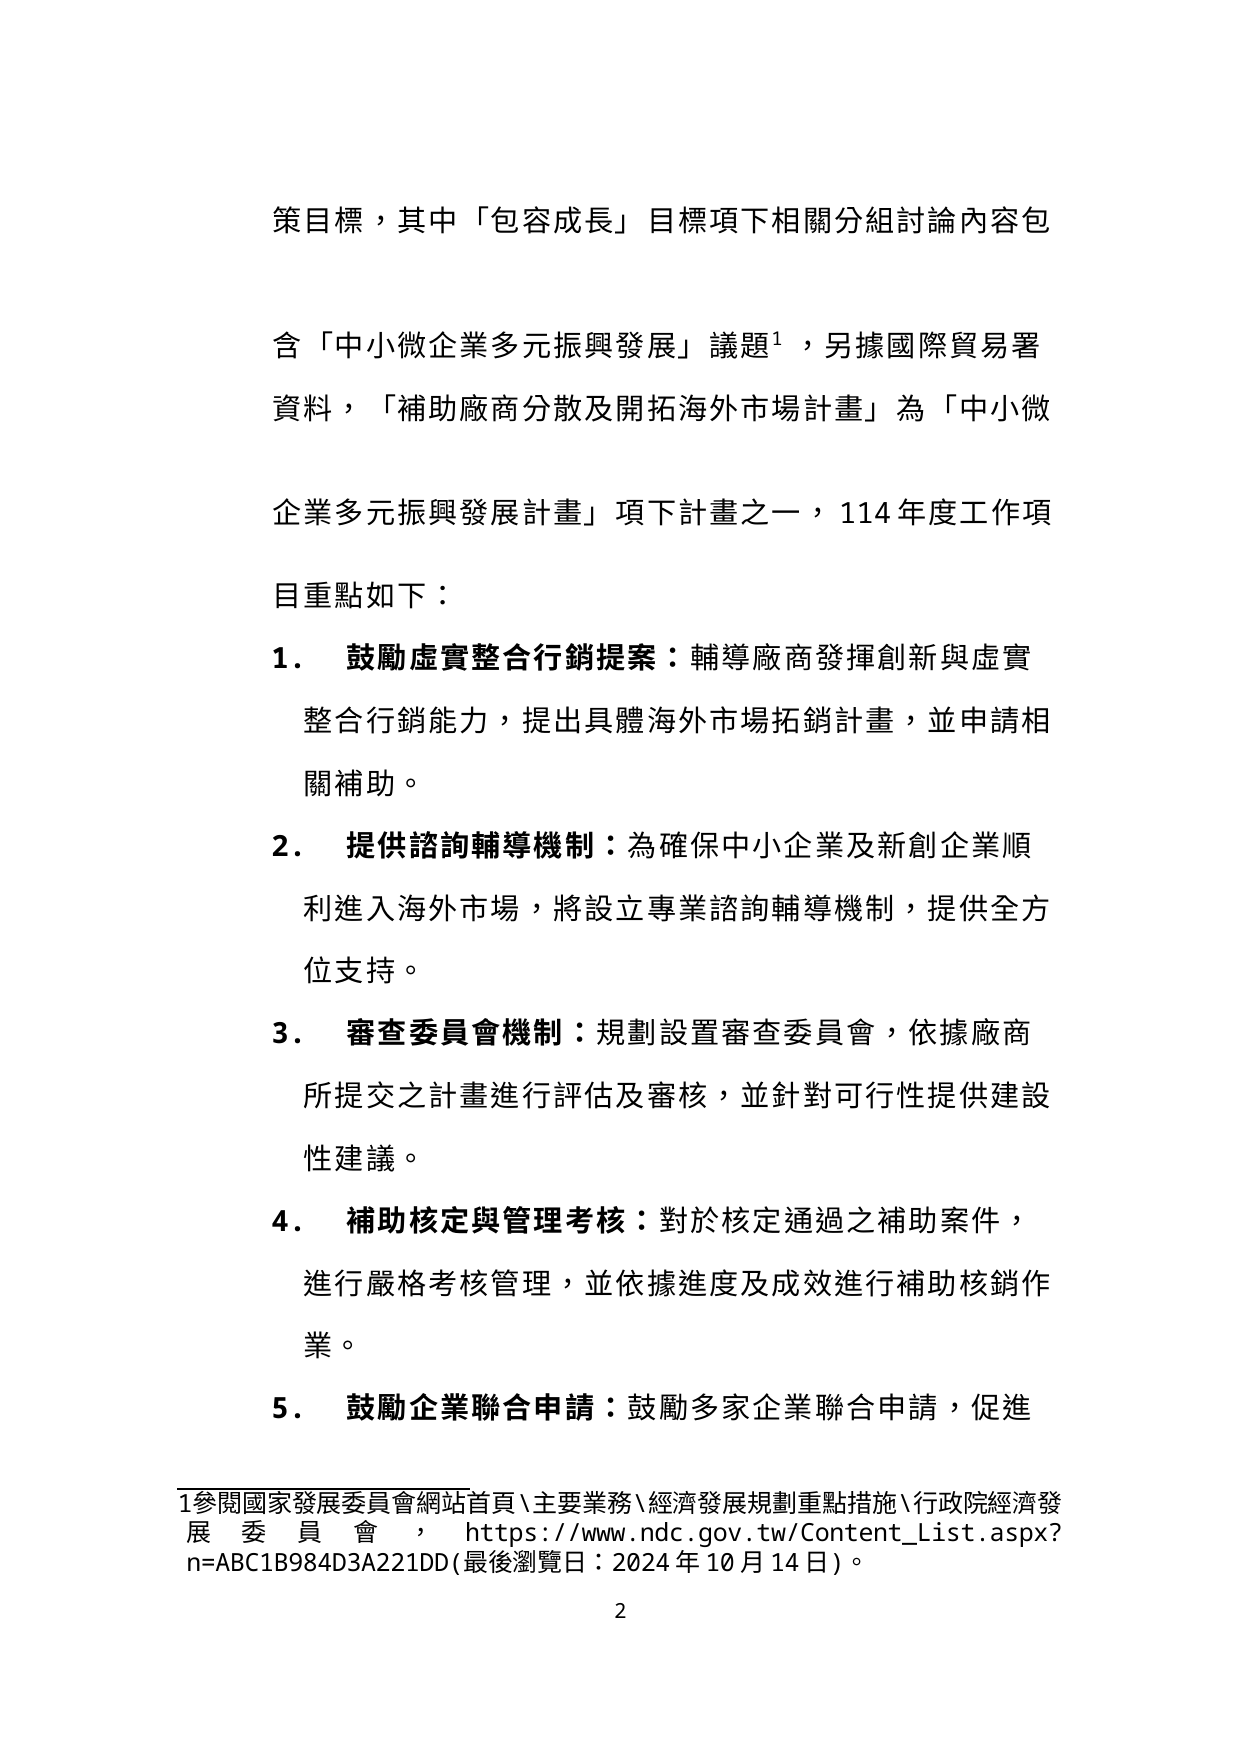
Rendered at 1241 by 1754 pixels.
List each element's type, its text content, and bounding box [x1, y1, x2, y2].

text 3. 審查委員會機制：規劃設置審查委員會，依據廠商所提交之計畫進行評估及審核，並針對可行性提供建設性建議。 [266, 990, 1063, 1177]
text 4. 補助核定與管理考核：對於核定通過之補助案件，進行嚴格考核管理，並依據進度及成效進行補助核銷作業。 [266, 1177, 1063, 1365]
text 5. 鼓勵企業聯合申請：鼓勵多家企業聯合申請，促進 [266, 1365, 1063, 1427]
text 行政院於113年7月依業務需要設立「行政院經濟發展委員會」任務編組，規劃透過政府內部組織加乘外部顧問專業，廣納多元建言，共同擘劃國家經濟政策方向，以落實「創新經濟」、「均衡臺灣」及「包容成長」3大政策目標，其中「包容成長」目標項下相關分組討論內容包含「中小微企業多元振興發展」議題，另據國際貿易署資料，「補助廠商分散及開拓海外市場計畫」為「中小微企業多元振興發展計畫」項下計畫之一，114年度工作項目重點如下： [266, 177, 1063, 615]
text 參閱國家發展委員會網站首頁\主要業務\經濟發展規劃重點措施\行政院經濟發展委員會，https://www.ndc.gov.tw/Content_List.aspx?n=ABC1B984D3A221DD(最後瀏覽日：2024年10月14日)。 [177, 1489, 1063, 1577]
text 2. 提供諮詢輔導機制：為確保中小企業及新創企業順利進入海外市場，將設立專業諮詢輔導機制，提供全方位支持。 [266, 802, 1063, 990]
text 1. 鼓勵虛實整合行銷提案：輔導廠商發揮創新與虛實整合行銷能力，提出具體海外市場拓銷計畫，並申請相關補助。 [266, 615, 1063, 802]
